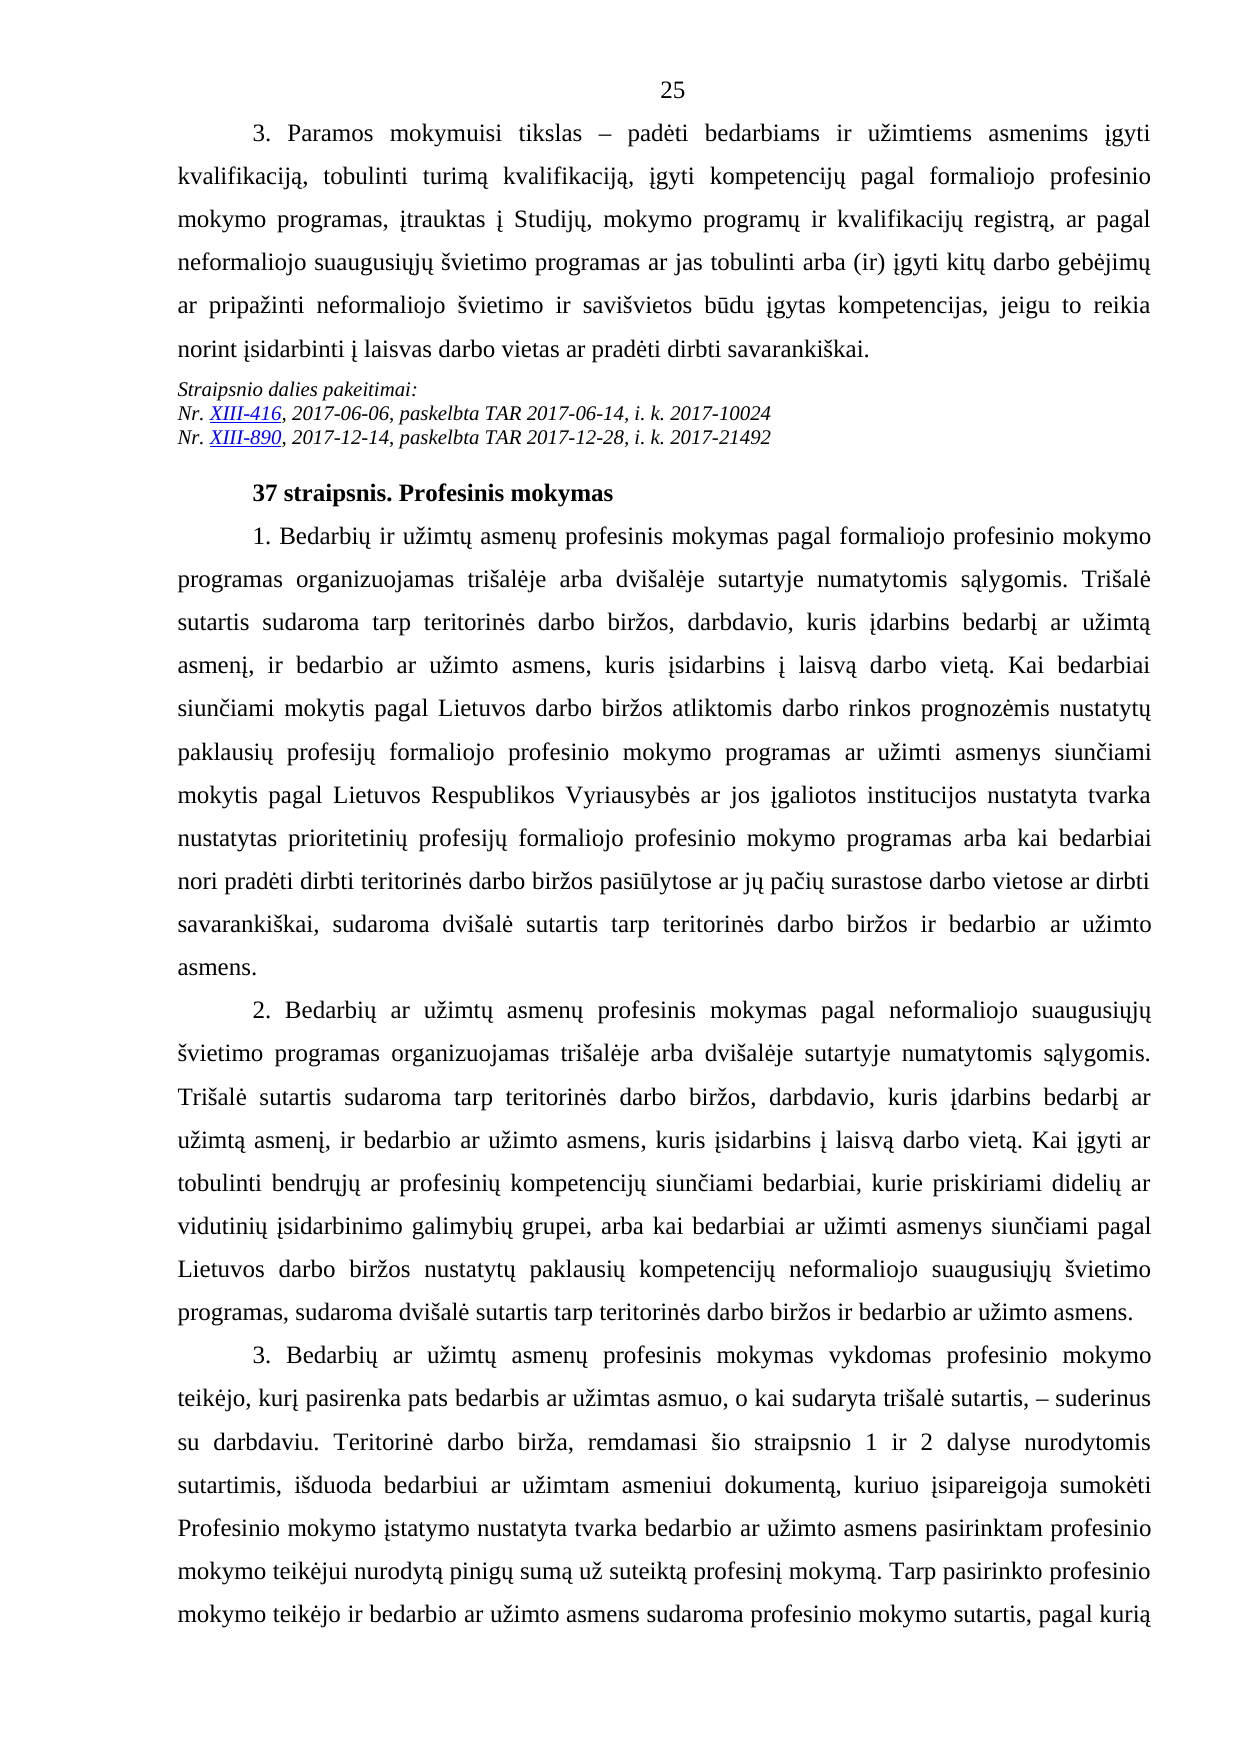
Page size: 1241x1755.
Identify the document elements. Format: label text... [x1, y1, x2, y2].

text Nr. XIII-890, 2017-12-14, paskelbta TAR 2017-12-28, i. k. 2017-21492 [177, 425, 1152, 449]
text 3. Paramos mokymuisi tikslas – padėti bedarbiams ir užimtiems asmenims įgyti kvalifikaciją, tobulinti turimą kvalifikaciją, įgyti kompetencijų pagal formaliojo profesinio mokymo programas, įtrauktas į Studijų, mokymo programų ir kvalifikacijų registrą, ar pagal neformaliojo suaugusiųjų švietimo programas ar jas tobulinti arba (ir) įgyti kitų darbo gebėjimų ar pripažinti neformaliojo švietimo ir savišvietos būdu įgytas kompetencijas, jeigu to reikia norint įsidarbinti į laisvas darbo vietas ar pradėti dirbti savarankiškai. [177, 118, 1152, 362]
text 37 straipsnis. Profesinis mokymas [177, 478, 1152, 507]
text 3. Bedarbių ar užimtų asmenų profesinis mokymas vykdomas profesinio mokymo teikėjo, kurį pasirenka pats bedarbis ar užimtas asmuo, o kai sudaryta trišalė sutartis, – suderinus su darbdaviu. Teritorinė darbo birža, remdamasi šio straipsnio 1 ir 2 dalyse nurodytomis sutartimis, išduoda bedarbiui ar užimtam asmeniui dokumentą, kuriuo įsipareigoja sumokėti Profesinio mokymo įstatymo nustatyta tvarka bedarbio ar užimto asmens pasirinktam profesinio mokymo teikėjui nurodytą pinigų sumą už suteiktą profesinį mokymą. Tarp pasirinkto profesinio mokymo teikėjo ir bedarbio ar užimto asmens sudaroma profesinio mokymo sutartis, pagal kurią [177, 1340, 1152, 1628]
text Straipsnio dalies pakeitimai: [177, 377, 1152, 401]
text 1. Bedarbių ir užimtų asmenų profesinis mokymas pagal formaliojo profesinio mokymo programas organizuojamas trišalėje arba dvišalėje sutartyje numatytomis sąlygomis. Trišalė sutartis sudaroma tarp teritorinės darbo biržos, darbdavio, kuris įdarbins bedarbį ar užimtą asmenį, ir bedarbio ar užimto asmens, kuris įsidarbins į laisvą darbo vietą. Kai bedarbiai siunčiami mokytis pagal Lietuvos darbo biržos atliktomis darbo rinkos prognozėmis nustatytų paklausių profesijų formaliojo profesinio mokymo programas ar užimti asmenys siunčiami mokytis pagal Lietuvos Respublikos Vyriausybės ar jos įgaliotos institucijos nustatyta tvarka nustatytas prioritetinių profesijų formaliojo profesinio mokymo programas arba kai bedarbiai nori pradėti dirbti teritorinės darbo biržos pasiūlytose ar jų pačių surastose darbo vietose ar dirbti savarankiškai, sudaroma dvišalė sutartis tarp teritorinės darbo biržos ir bedarbio ar užimto asmens. [177, 521, 1152, 981]
text 2. Bedarbių ar užimtų asmenų profesinis mokymas pagal neformaliojo suaugusiųjų švietimo programas organizuojamas trišalėje arba dvišalėje sutartyje numatytomis sąlygomis. Trišalė sutartis sudaroma tarp teritorinės darbo biržos, darbdavio, kuris įdarbins bedarbį ar užimtą asmenį, ir bedarbio ar užimto asmens, kuris įsidarbins į laisvą darbo vietą. Kai įgyti ar tobulinti bendrųjų ar profesinių kompetencijų siunčiami bedarbiai, kurie priskiriami didelių ar vidutinių įsidarbinimo galimybių grupei, arba kai bedarbiai ar užimti asmenys siunčiami pagal Lietuvos darbo biržos nustatytų paklausių kompetencijų neformaliojo suaugusiųjų švietimo programas, sudaroma dvišalė sutartis tarp teritorinės darbo biržos ir bedarbio ar užimto asmens. [177, 995, 1152, 1326]
text Nr. XIII-416, 2017-06-06, paskelbta TAR 2017-06-14, i. k. 2017-10024 [177, 401, 1152, 425]
